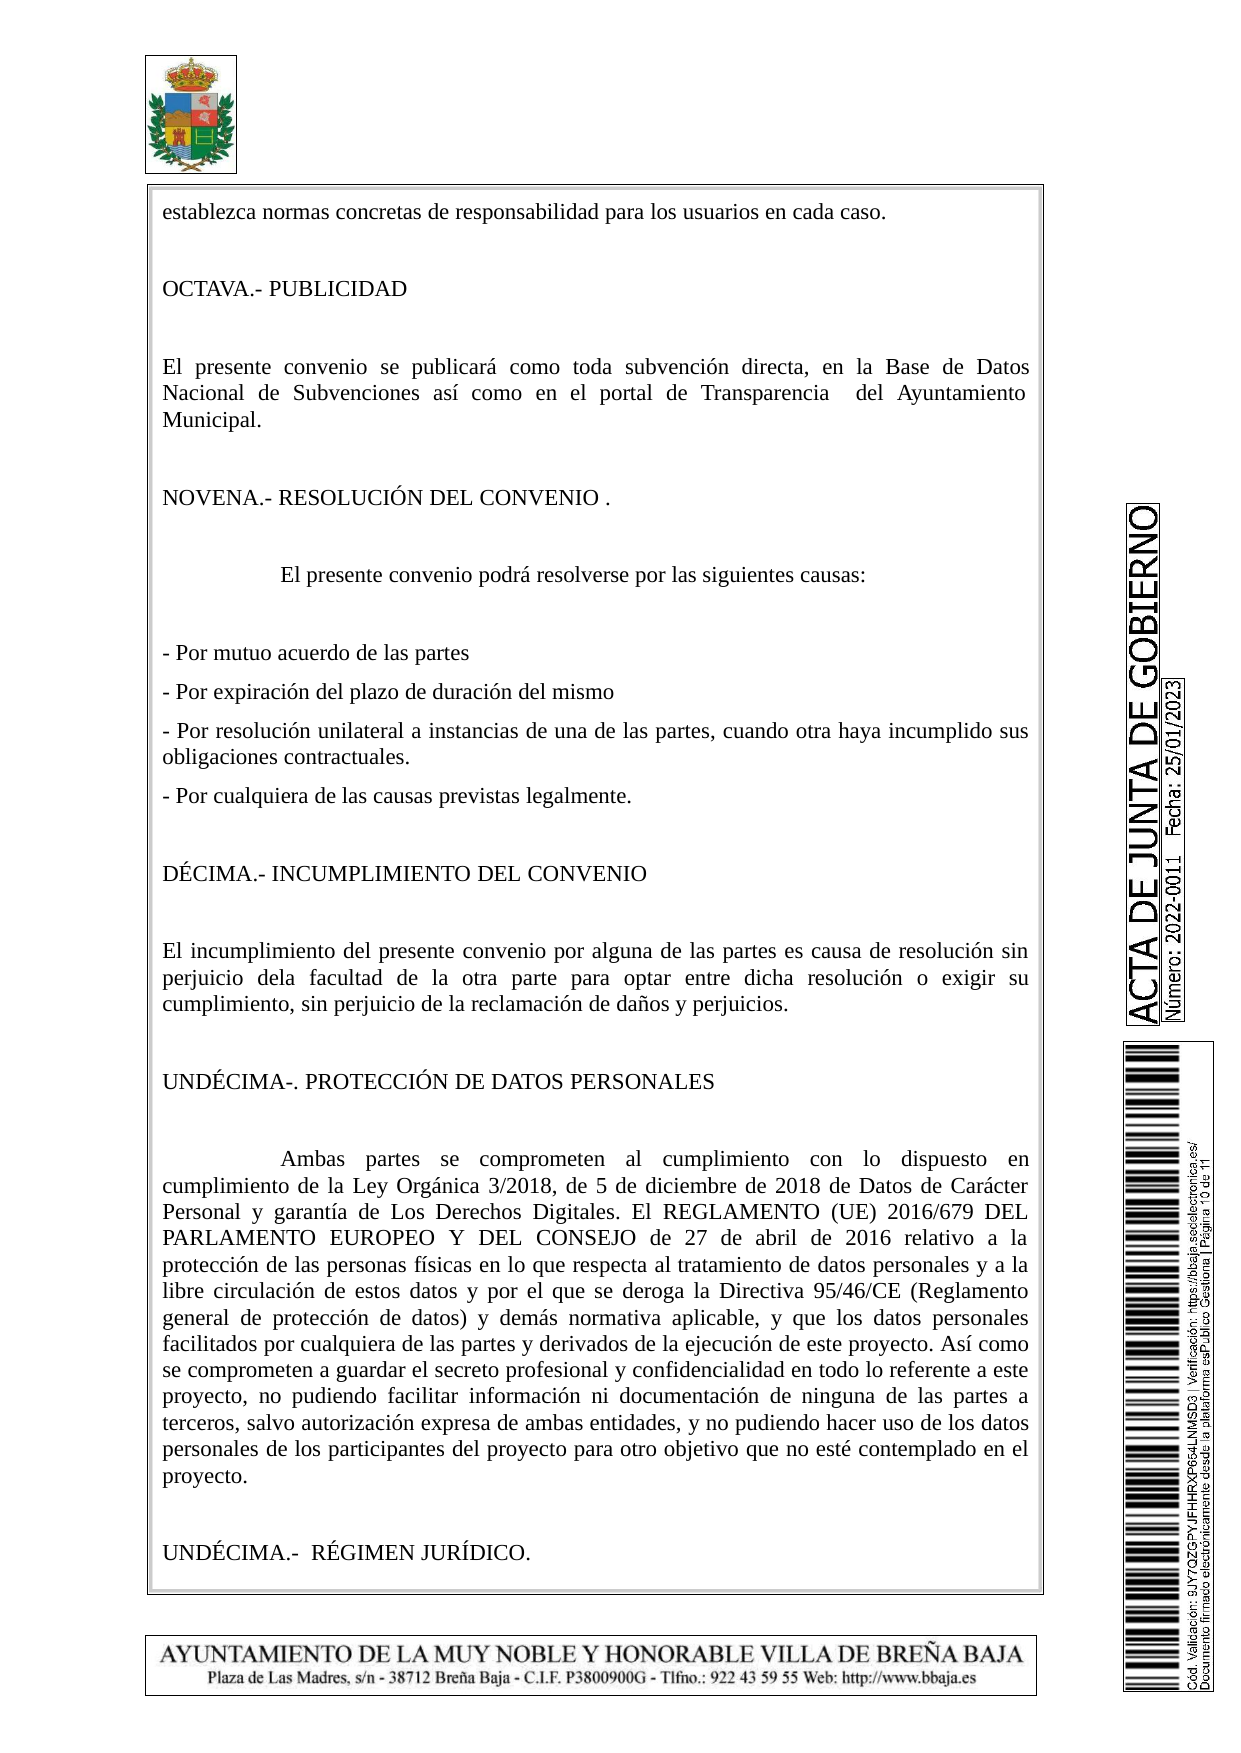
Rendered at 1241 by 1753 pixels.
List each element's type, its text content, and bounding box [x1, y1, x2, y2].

text cumplimiento de la Ley Orgánica 3/2018, de 5 de diciembre de 2018 de Datos de Carácter [162, 1173, 1053, 1198]
text Por expiración del plazo de duración del mismo [175, 679, 638, 704]
text - [162, 640, 175, 665]
text se comprometen a guardar el secreto profesional y confidencialidad en todo lo referente a este [162, 1357, 1053, 1383]
text general de protección de datos) y demás normativa aplicable, y que los datos personales [162, 1304, 1053, 1330]
text NOVENA.- RESOLUCIÓN DEL CONVENIO . [162, 484, 635, 510]
text Nacional de Subvenciones así como en el portal de Transparencia del Ayuntamiento [162, 380, 1053, 406]
text - [162, 783, 175, 808]
text Por resolución unilateral a instancias de una de las partes, cuando otra haya incumplido sus [176, 718, 1052, 743]
text Municipal. [162, 407, 1053, 432]
text proyecto, no pudiendo facilitar información ni documentación de ninguna de las partes a [162, 1383, 1053, 1409]
text establezca normas concretas de responsabilidad para los usuarios en cada caso. [162, 199, 909, 224]
text libre circulación de estos datos y por el que se deroga la Directiva 95/46/CE (Reglamento [162, 1278, 1053, 1303]
text perjuicio dela facultad de la otra parte para optar entre dicha resolución o exigir su [162, 964, 1052, 990]
picture [1124, 1042, 1213, 1691]
text UNDÉCIMA-. PROTECCIÓN DE DATOS PERSONALES [162, 1069, 742, 1094]
text El presente convenio se publicará como toda subvención directa, en la Base de Datos [162, 354, 1053, 379]
text Ambas partes se comprometen al cumplimiento con lo dispuesto en [280, 1146, 1053, 1172]
text facilitados por cualquiera de las partes y derivados de la ejecución de este proyecto. Así como [162, 1331, 1053, 1356]
text protección de las personas físicas en lo que respecta al tratamiento de datos personales y a la [162, 1252, 1053, 1277]
text Personal y garantía de Los Derechos Digitales. El REGLAMENTO (UE) 2016/679 DEL [162, 1199, 1053, 1224]
text El presente convenio podrá resolverse por las siguientes causas: [280, 562, 890, 588]
text DÉCIMA.- INCUMPLIMIENTO DEL CONVENIO [162, 861, 671, 886]
text - [162, 718, 176, 743]
picture [146, 1636, 1036, 1695]
text PARLAMENTO EUROPEO Y DEL CONSEJO de 27 de abril de 2016 relativo a la [162, 1225, 1053, 1251]
picture [146, 56, 236, 173]
text OCTAVA.- PUBLICIDAD [162, 276, 909, 302]
text Por mutuo acuerdo de las partes [175, 640, 493, 665]
text obligaciones contractuales. [162, 744, 435, 769]
text terceros, salvo autorización expresa de ambas entidades, y no pudiendo hacer uso de los datos [162, 1410, 1053, 1435]
text Por cualquiera de las causas previstas legalmente. [175, 783, 656, 808]
picture [148, 185, 1043, 1594]
picture [1162, 679, 1184, 1021]
text proyecto. [162, 1463, 1053, 1488]
text cumplimiento, sin perjuicio de la reclamación de daños y perjuicios. [162, 991, 1052, 1016]
text UNDÉCIMA.- RÉGIMEN JURÍDICO. [162, 1540, 555, 1566]
text El incumplimiento del presente convenio por alguna de las partes es causa de resolución sin [162, 938, 1052, 964]
text - [162, 679, 175, 704]
picture [1127, 504, 1159, 1025]
text personales de los participantes del proyecto para otro objetivo que no esté contemplado en el [162, 1436, 1053, 1462]
